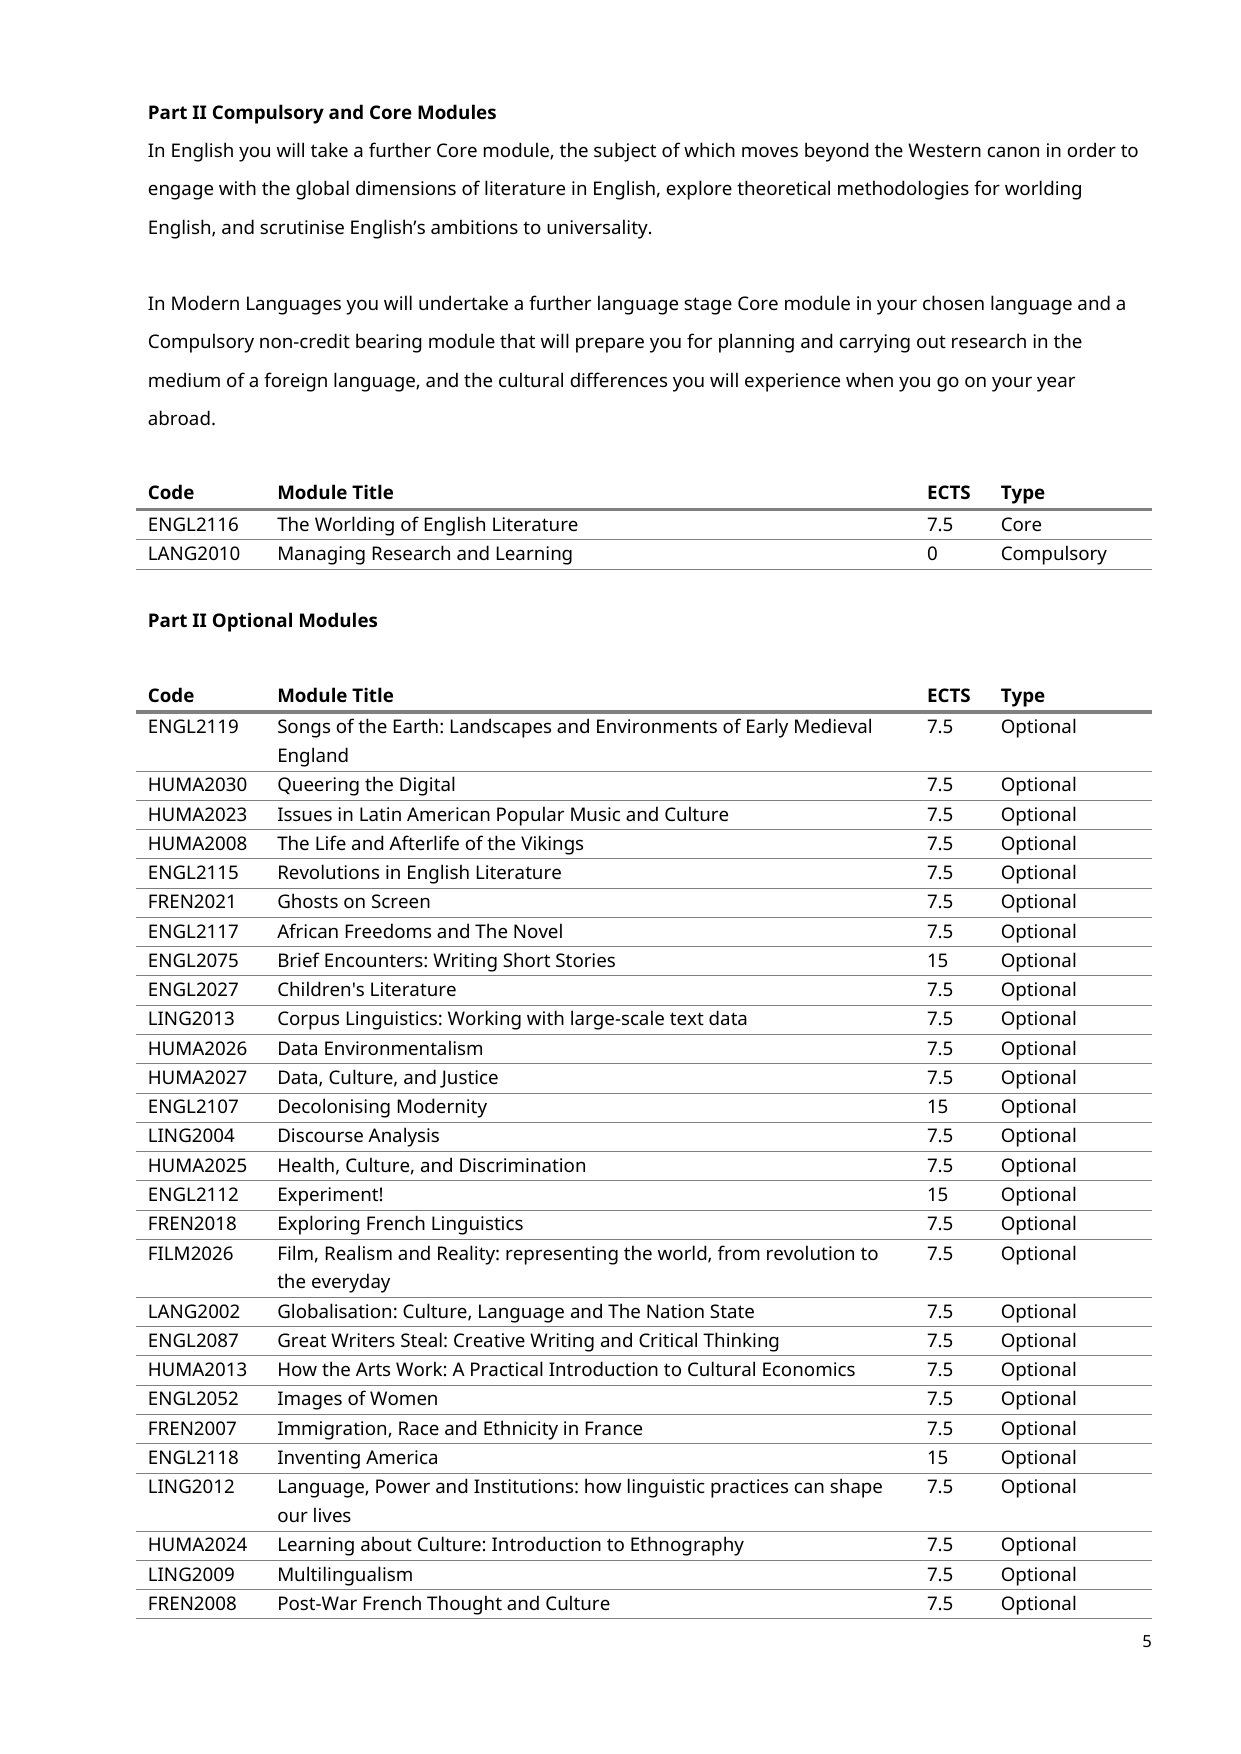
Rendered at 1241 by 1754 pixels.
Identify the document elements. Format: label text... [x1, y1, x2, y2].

table_cell Core [989, 511, 1152, 539]
table_cell LING2012 [136, 1474, 266, 1531]
table_cell LING2009 [136, 1561, 266, 1589]
table_cell Optional [989, 1327, 1152, 1355]
table_cell Language, Power and Institutions: how linguistic practices can shape our lives [266, 1474, 916, 1531]
table_cell Optional [989, 1590, 1152, 1618]
table_cell 7.5 [916, 830, 989, 858]
table_cell LING2004 [136, 1123, 266, 1151]
table_cell 7.5 [916, 1240, 989, 1297]
table_cell Part II Optional Modules [136, 570, 1152, 682]
table_cell ECTS [916, 682, 989, 710]
table_cell 0 [916, 540, 989, 568]
table_cell ENGL2118 [136, 1444, 266, 1472]
table_cell Code [136, 480, 266, 508]
table_cell FREN2008 [136, 1590, 266, 1618]
table_cell Globalisation: Culture, Language and The Nation State [266, 1298, 916, 1326]
table_cell Compulsory [989, 540, 1152, 568]
table_cell Optional [989, 1474, 1152, 1531]
table_cell Learning about Culture: Introduction to Ethnography [266, 1532, 916, 1560]
table_cell Optional [989, 714, 1152, 771]
table_cell Code [136, 682, 266, 710]
table_cell Optional [989, 976, 1152, 1005]
table_cell LANG2010 [136, 540, 266, 568]
table_cell Optional [989, 830, 1152, 858]
table_cell ENGL2117 [136, 918, 266, 946]
table_cell FILM2026 [136, 1240, 266, 1297]
table_cell ENGL2027 [136, 976, 266, 1005]
table_cell 7.5 [916, 1006, 989, 1034]
table_cell Inventing America [266, 1444, 916, 1472]
table_cell The Worlding of English Literature [266, 511, 916, 539]
table_cell ENGL2052 [136, 1386, 266, 1414]
table_cell 15 [916, 1094, 989, 1122]
table_cell Queering the Digital [266, 772, 916, 800]
table_cell 7.5 [916, 1152, 989, 1180]
table_cell African Freedoms and The Novel [266, 918, 916, 946]
table_cell 7.5 [916, 1590, 989, 1618]
table_cell 7.5 [916, 1327, 989, 1355]
table_cell FREN2007 [136, 1415, 266, 1443]
table_cell FREN2018 [136, 1211, 266, 1239]
table_cell HUMA2030 [136, 772, 266, 800]
table_cell LING2013 [136, 1006, 266, 1034]
table_cell Exploring French Linguistics [266, 1211, 916, 1239]
table_cell ENGL2112 [136, 1181, 266, 1209]
table_cell HUMA2023 [136, 801, 266, 829]
table_cell 7.5 [916, 714, 989, 771]
table_cell Optional [989, 801, 1152, 829]
table_cell 7.5 [916, 1386, 989, 1414]
table_cell FREN2021 [136, 889, 266, 917]
table_cell 7.5 [916, 1123, 989, 1151]
table_cell ENGL2087 [136, 1327, 266, 1355]
table_cell Optional [989, 859, 1152, 888]
table_cell Post-War French Thought and Culture [266, 1590, 916, 1618]
table_cell Great Writers Steal: Creative Writing and Critical Thinking [266, 1327, 916, 1355]
table_cell HUMA2024 [136, 1532, 266, 1560]
table_cell Immigration, Race and Ethnicity in France [266, 1415, 916, 1443]
table_cell Type [989, 480, 1152, 508]
table_cell Optional [989, 1298, 1152, 1326]
table_cell Revolutions in English Literature [266, 859, 916, 888]
table_cell Brief Encounters: Writing Short Stories [266, 947, 916, 975]
table_cell Optional [989, 1006, 1152, 1034]
table_cell Optional [989, 1152, 1152, 1180]
table_cell 7.5 [916, 859, 989, 888]
table_cell 7.5 [916, 1532, 989, 1560]
table_cell Issues in Latin American Popular Music and Culture [266, 801, 916, 829]
table_cell Optional [989, 947, 1152, 975]
table_cell 7.5 [916, 801, 989, 829]
table_cell 15 [916, 1444, 989, 1472]
table_cell Film, Realism and Reality: representing the world, from revolution to the everyday [266, 1240, 916, 1297]
table_cell 7.5 [916, 1035, 989, 1063]
table_cell Optional [989, 1123, 1152, 1151]
table_cell How the Arts Work: A Practical Introduction to Cultural Economics [266, 1356, 916, 1385]
table_cell HUMA2026 [136, 1035, 266, 1063]
table_cell Optional [989, 1094, 1152, 1122]
table_cell ENGL2107 [136, 1094, 266, 1122]
table_cell The Life and Afterlife of the Vikings [266, 830, 916, 858]
table_cell 7.5 [916, 1298, 989, 1326]
table_cell ECTS [916, 480, 989, 508]
table_cell Data, Culture, and Justice [266, 1064, 916, 1092]
table_cell 7.5 [916, 1561, 989, 1589]
table_cell Optional [989, 1240, 1152, 1297]
table_cell Data Environmentalism [266, 1035, 916, 1063]
table_cell Optional [989, 889, 1152, 917]
table_cell HUMA2025 [136, 1152, 266, 1180]
table_cell 7.5 [916, 1356, 989, 1385]
table_cell ENGL2119 [136, 714, 266, 771]
table_cell Optional [989, 1211, 1152, 1239]
table_cell 7.5 [916, 511, 989, 539]
table_cell Multilingualism [266, 1561, 916, 1589]
table_cell Type [989, 682, 1152, 710]
table_cell HUMA2013 [136, 1356, 266, 1385]
table_cell Experiment! [266, 1181, 916, 1209]
table_cell Optional [989, 1181, 1152, 1209]
table_cell Optional [989, 1532, 1152, 1560]
table_cell Optional [989, 1444, 1152, 1472]
table_cell Corpus Linguistics: Working with large-scale text data [266, 1006, 916, 1034]
table_cell 7.5 [916, 1064, 989, 1092]
table_cell Images of Women [266, 1386, 916, 1414]
table_cell HUMA2008 [136, 830, 266, 858]
table_cell ENGL2116 [136, 511, 266, 539]
table_cell 7.5 [916, 1415, 989, 1443]
table_cell ENGL2115 [136, 859, 266, 888]
table_cell Songs of the Earth: Landscapes and Environments of Early Medieval England [266, 714, 916, 771]
table_cell HUMA2027 [136, 1064, 266, 1092]
table_cell 7.5 [916, 889, 989, 917]
table_cell Health, Culture, and Discrimination [266, 1152, 916, 1180]
table_cell Optional [989, 1561, 1152, 1589]
table_cell 15 [916, 1181, 989, 1209]
table_cell 7.5 [916, 918, 989, 946]
table_cell 15 [916, 947, 989, 975]
table_cell Discourse Analysis [266, 1123, 916, 1151]
table_cell Optional [989, 1064, 1152, 1092]
table_cell Optional [989, 1356, 1152, 1385]
table_cell Optional [989, 1415, 1152, 1443]
table_cell Part II Compulsory and Core Modules In English you will take a further Core module, the subject of which moves beyond the Western canon in order to engage with the global dimensions of literature in English, explore theoretical methodologies for worlding English, and scrutinise English’s ambitions to universality. In Modern Languages you will undertake a further language stage Core module in your chosen language and a Compulsory non-credit bearing module that will prepare you for planning and carrying out research in the medium of a foreign language, and the cultural differences you will experience when you go on your year abroad. [136, 99, 1152, 479]
table_cell 7.5 [916, 976, 989, 1005]
table_cell 7.5 [916, 772, 989, 800]
table_cell Module Title [266, 480, 916, 508]
table_cell Optional [989, 1386, 1152, 1414]
table_cell Optional [989, 772, 1152, 800]
table_cell Optional [989, 918, 1152, 946]
table_cell 7.5 [916, 1211, 989, 1239]
table_cell 7.5 [916, 1474, 989, 1531]
table_cell LANG2002 [136, 1298, 266, 1326]
table_cell Optional [989, 1035, 1152, 1063]
table_cell ENGL2075 [136, 947, 266, 975]
table_cell Decolonising Modernity [266, 1094, 916, 1122]
table_cell Managing Research and Learning [266, 540, 916, 568]
table_cell Module Title [266, 682, 916, 710]
table_cell Ghosts on Screen [266, 889, 916, 917]
table_cell Children's Literature [266, 976, 916, 1005]
